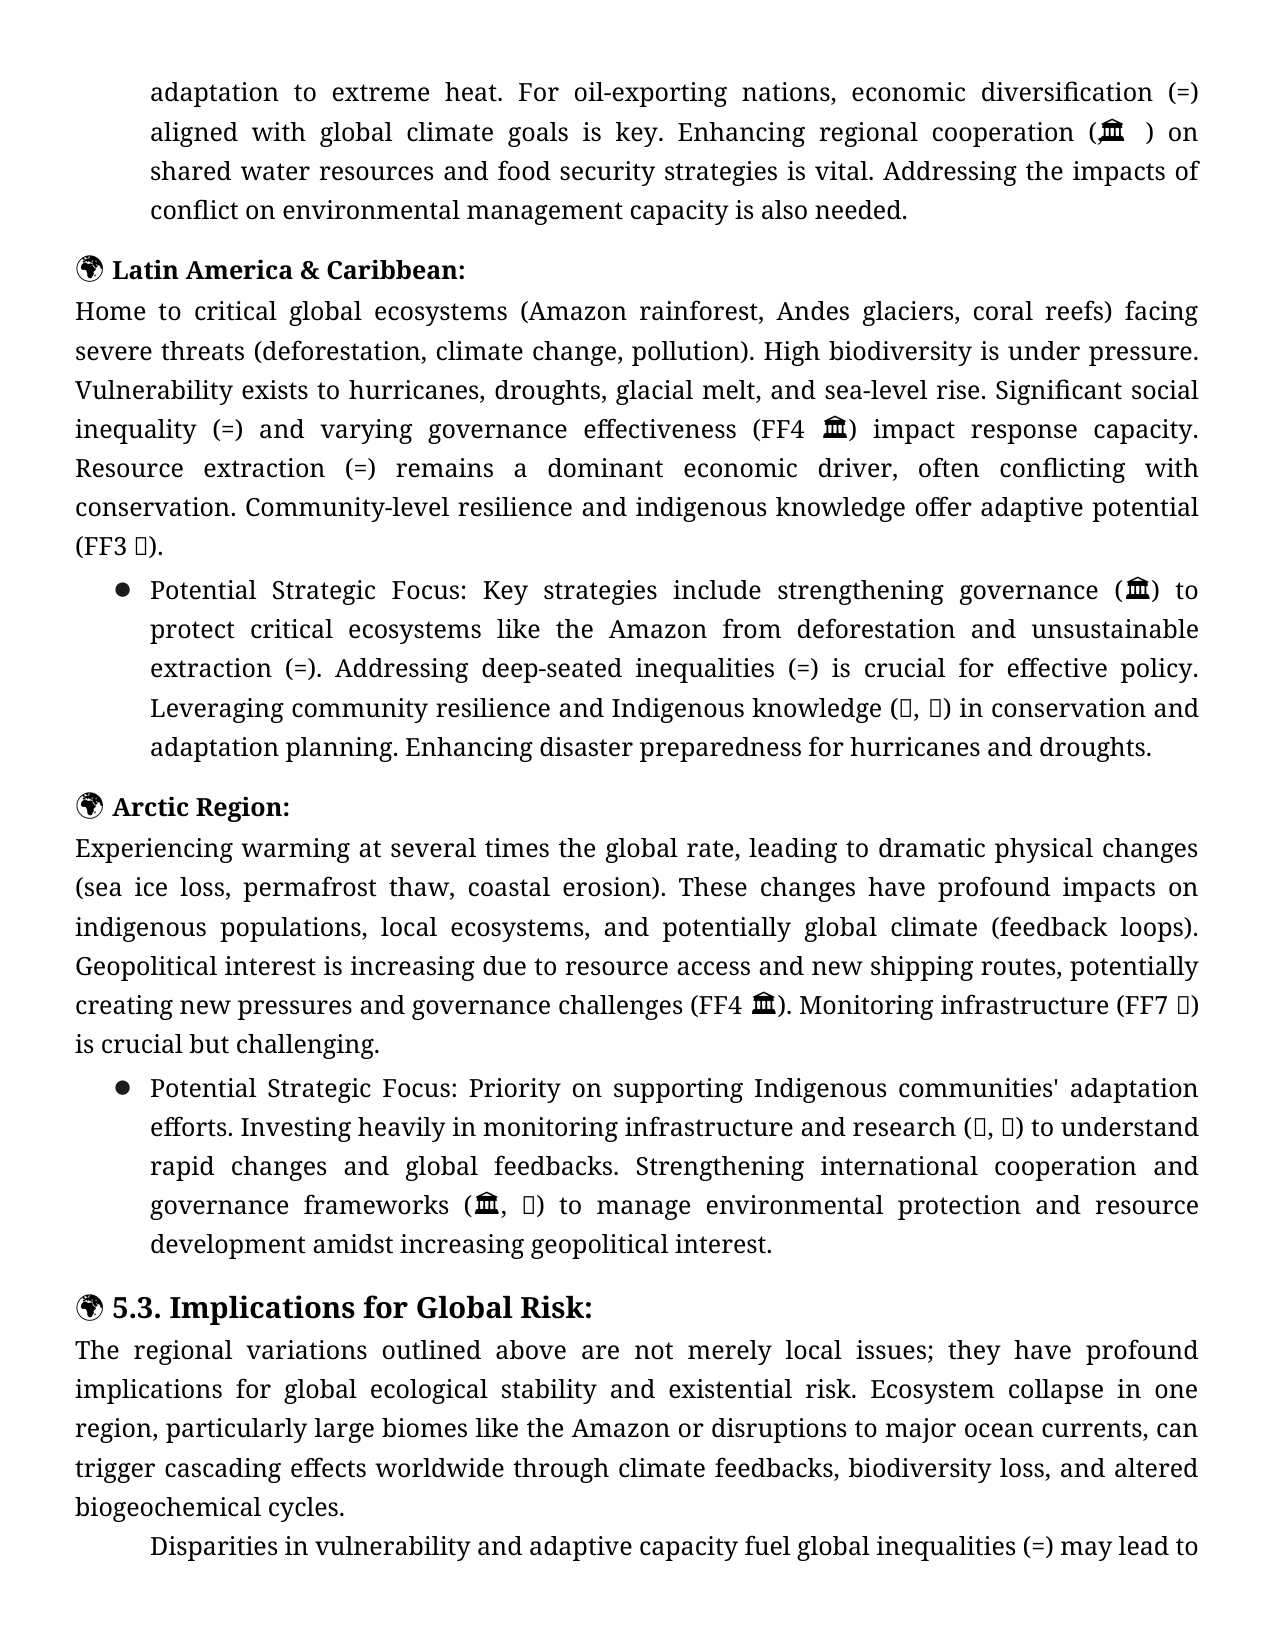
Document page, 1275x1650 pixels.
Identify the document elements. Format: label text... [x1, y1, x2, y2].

text Disparities in vulnerability and adaptive capacity fuel global inequalities (=) may lead to mass migration, resource conflicts, and political instability that transcends borders. This would undermine global cooperation (FF3 🤝) and governance (FF4 🏛️). Furthermore, the failure of high-capacity, high-responsibility regions to adequately mitigate their impacts or support vulnerable nations severely hampers the collective global effort. [75, 1528, 1200, 1563]
text The regional variations outlined above are not merely local issues; they have profound implications for global ecological stability and existential risk. Ecosystem collapse in one region, particularly large biomes like the Amazon or disruptions to major ocean currents, can trigger cascading effects worldwide through climate feedbacks, biodiversity loss, and altered biogeochemical cycles. [75, 1333, 1200, 1523]
subtitle 🌍 Latin America & Caribbean: [75, 248, 1200, 288]
list Potential Strategic Focus: Priority on supporting Indigenous communities' adaptation efforts. Investing heavily in monitoring infrastructure and research (🔌, 🔎) to understand rapid changes and global feedbacks. Strengthening international cooperation and governance frameworks (🏛️, 🤝) to manage environmental protection and resource development amidst increasing geopolitical interest. [112, 1066, 1200, 1261]
list Potential Strategic Focus: Key strategies include strengthening governance (🏛️) to protect critical ecosystems like the Amazon from deforestation and unsustainable extraction (=). Addressing deep-seated inequalities (=) is crucial for effective policy. Leveraging community resilience and Indigenous knowledge (🤝, 🔎) in conservation and adaptation planning. Enhancing disaster preparedness for hurricanes and droughts. [112, 568, 1200, 763]
text Home to critical global ecosystems (Amazon rainforest, Andes glaciers, coral reefs) facing severe threats (deforestation, climate change, pollution). High biodiversity is under pressure. Vulnerability exists to hurricanes, droughts, glacial melt, and sea-level rise. Significant social inequality (=) and varying governance effectiveness (FF4 🏛️) impact response capacity. Resource extraction (=) remains a dominant economic driver, often conflicting with conservation. Community-level resilience and indigenous knowledge offer adaptive potential (FF3 🤝). [75, 294, 1200, 563]
text Experiencing warming at several times the global rate, leading to dramatic physical changes (sea ice loss, permafrost thaw, coastal erosion). These changes have profound impacts on indigenous populations, local ecosystems, and potentially global climate (feedback loops). Geopolitical interest is increasing due to resource access and new shipping routes, potentially creating new pressures and governance challenges (FF4 🏛️). Monitoring infrastructure (FF7 🔌) is crucial but challenging. [75, 831, 1200, 1061]
subtitle 🌍 5.3. Implications for Global Risk: [75, 1287, 1200, 1327]
subtitle 🌍 Arctic Region: [75, 785, 1200, 825]
list Potential Strategic Focus: Critical focus on sustainable water management and adaptation to extreme heat. For oil-exporting nations, economic diversification (=) aligned with global climate goals is key. Enhancing regional cooperation (🤝, 🏛️) on shared water resources and food security strategies is vital. Addressing the impacts of conflict on environmental management capacity is also needed. [112, 75, 1200, 227]
